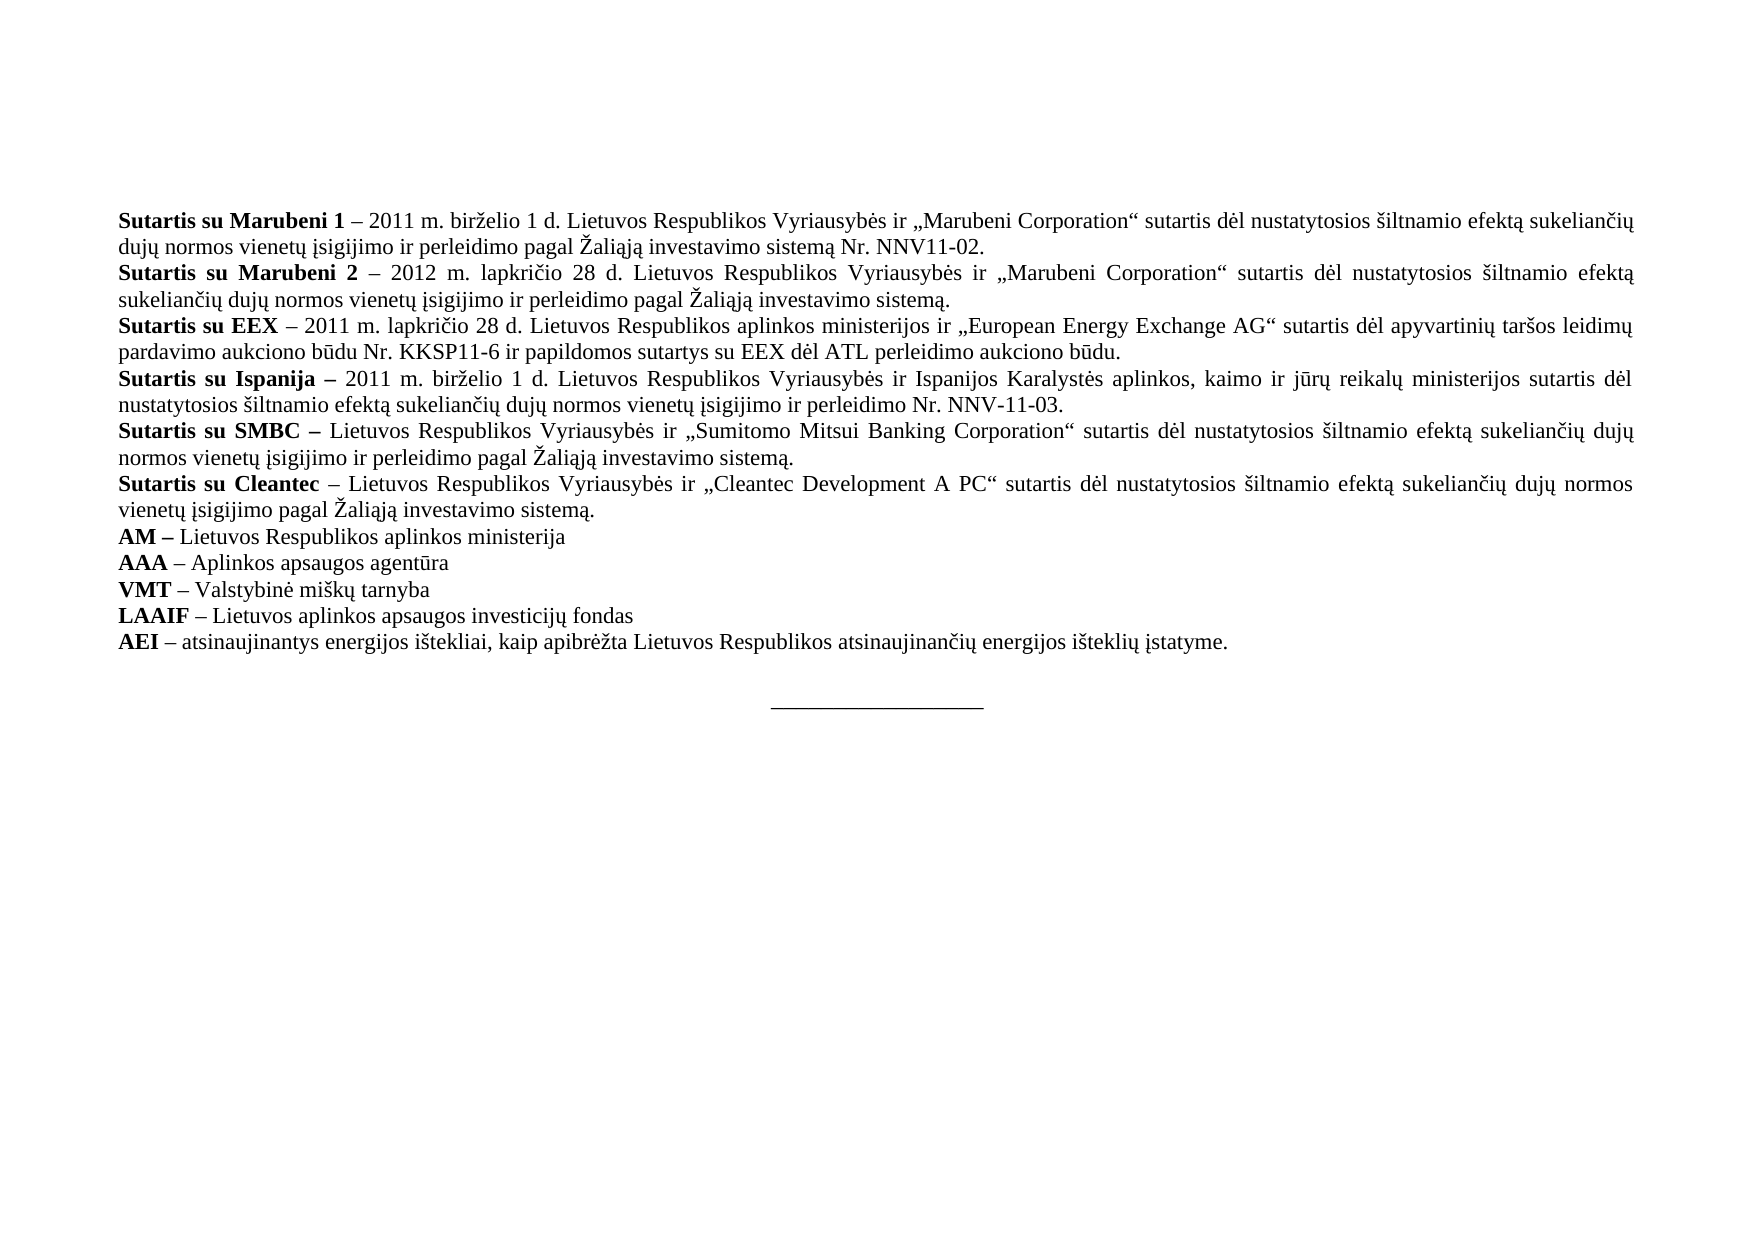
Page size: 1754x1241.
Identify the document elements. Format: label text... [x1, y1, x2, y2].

text Sutartis su Marubeni 2 – 2012 m. lapkričio 28 d. Lietuvos Respublikos Vyriausybės ir „Marubeni Corporation“ sutartis dėl nustatytosios šiltnamio efektą sukeliančių dujų normos vienetų įsigijimo ir perleidimo pagal Žaliąją investavimo sistemą. [118, 259, 1636, 312]
text Sutartis su Cleantec – Lietuvos Respublikos Vyriausybės ir „Cleantec Development A PC“ sutartis dėl nustatytosios šiltnamio efektą sukeliančių dujų normos vienetų įsigijimo pagal Žaliąją investavimo sistemą. [118, 470, 1636, 523]
text VMT – Valstybinė miškų tarnyba [118, 576, 1636, 602]
text Sutartis su Marubeni 1 – 2011 m. birželio 1 d. Lietuvos Respublikos Vyriausybės ir „Marubeni Corporation“ sutartis dėl nustatytosios šiltnamio efektą sukeliančių dujų normos vienetų įsigijimo ir perleidimo pagal Žaliąją investavimo sistemą Nr. NNV11-02. [118, 207, 1636, 259]
text AM – Lietuvos Respublikos aplinkos ministerija [118, 523, 1636, 549]
text Sutartis su Ispanija – 2011 m. birželio 1 d. Lietuvos Respublikos Vyriausybės ir Ispanijos Karalystės aplinkos, kaimo ir jūrų reikalų ministerijos sutartis dėl nustatytosios šiltnamio efektą sukeliančių dujų normos vienetų įsigijimo ir perleidimo Nr. NNV-11-03. [118, 365, 1636, 417]
text AEI – atsinaujinantys energijos ištekliai, kaip apibrėžta Lietuvos Respublikos atsinaujinančių energijos išteklių įstatyme. [118, 628, 1636, 655]
text Sutartis su SMBC – Lietuvos Respublikos Vyriausybės ir „Sumitomo Mitsui Banking Corporation“ sutartis dėl nustatytosios šiltnamio efektą sukeliančių dujų normos vienetų įsigijimo ir perleidimo pagal Žaliąją investavimo sistemą. [118, 417, 1636, 470]
text _________________ [118, 683, 1636, 712]
text LAAIF – Lietuvos aplinkos apsaugos investicijų fondas [118, 602, 1636, 628]
text AAA – Aplinkos apsaugos agentūra [118, 549, 1636, 576]
text Sutartis su EEX – 2011 m. lapkričio 28 d. Lietuvos Respublikos aplinkos ministerijos ir „European Energy Exchange AG“ sutartis dėl apyvartinių taršos leidimų pardavimo aukciono būdu Nr. KKSP11-6 ir papildomos sutartys su EEX dėl ATL perleidimo aukciono būdu. [118, 312, 1636, 365]
